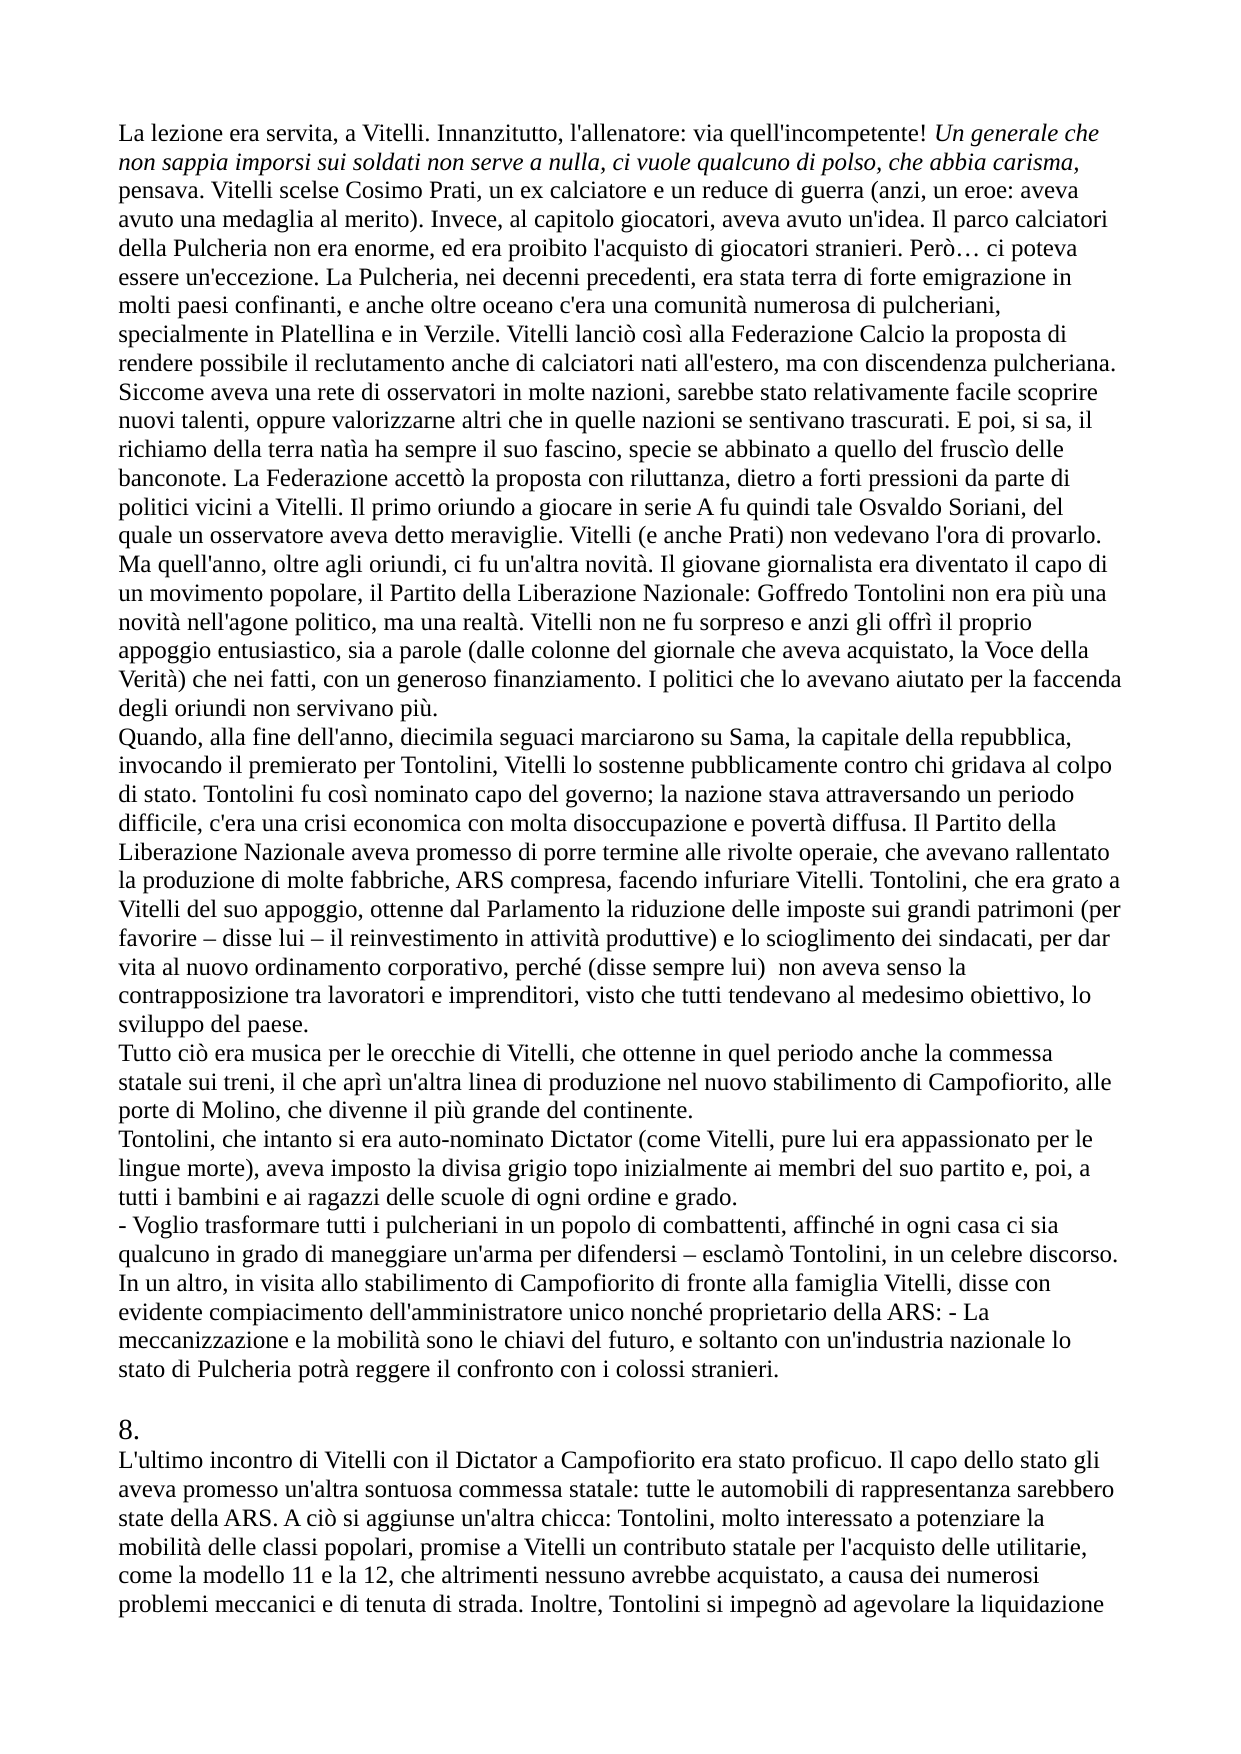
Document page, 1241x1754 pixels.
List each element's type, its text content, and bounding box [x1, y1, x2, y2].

text La lezione era servita, a Vitelli. Innanzitutto, l'allenatore: via quell'incompetente! Un generale che non sappia imporsi sui soldati non serve a nulla, ci vuole qualcuno di polso, che abbia carisma, pensava. Vitelli scelse Cosimo Prati, un ex calciatore e un reduce di guerra (anzi, un eroe: aveva avuto una medaglia al merito). Invece, al capitolo giocatori, aveva avuto un'idea. Il parco calciatori della Pulcheria non era enorme, ed era proibito l'acquisto di giocatori stranieri. Però… ci poteva essere un'eccezione. La Pulcheria, nei decenni precedenti, era stata terra di forte emigrazione in molti paesi confinanti, e anche oltre oceano c'era una comunità numerosa di pulcheriani, specialmente in Platellina e in Verzile. Vitelli lanciò così alla Federazione Calcio la proposta di rendere possibile il reclutamento anche di calciatori nati all'estero, ma con discendenza pulcheriana. Siccome aveva una rete di osservatori in molte nazioni, sarebbe stato relativamente facile scoprire nuovi talenti, oppure valorizzarne altri che in quelle nazioni se sentivano trascurati. E poi, si sa, il richiamo della terra natìa ha sempre il suo fascino, specie se abbinato a quello del fruscìo delle banconote. La Federazione accettò la proposta con riluttanza, dietro a forti pressioni da parte di politici vicini a Vitelli. Il primo oriundo a giocare in serie A fu quindi tale Osvaldo Soriani, del quale un osservatore aveva detto meraviglie. Vitelli (e anche Prati) non vedevano l'ora di provarlo. [118, 118, 1122, 549]
text Quando, alla fine dell'anno, diecimila seguaci marciarono su Sama, la capitale della repubblica, invocando il premierato per Tontolini, Vitelli lo sostenne pubblicamente contro chi gridava al colpo di stato. Tontolini fu così nominato capo del governo; la nazione stava attraversando un periodo difficile, c'era una crisi economica con molta disoccupazione e povertà diffusa. Il Partito della Liberazione Nazionale aveva promesso di porre termine alle rivolte operaie, che avevano rallentato la produzione di molte fabbriche, ARS compresa, facendo infuriare Vitelli. Tontolini, che era grato a Vitelli del suo appoggio, ottenne dal Parlamento la riduzione delle imposte sui grandi patrimoni (per favorire – disse lui – il reinvestimento in attività produttive) e lo scioglimento dei sindacati, per dar vita al nuovo ordinamento corporativo, perché (disse sempre lui) non aveva senso la contrapposizione tra lavoratori e imprenditori, visto che tutti tendevano al medesimo obiettivo, lo sviluppo del paese. [118, 722, 1122, 1038]
text 8. [118, 1412, 1122, 1445]
text In un altro, in visita allo stabilimento di Campofiorito di fronte alla famiglia Vitelli, disse con evidente compiacimento dell'amministratore unico nonché proprietario della ARS: - La meccanizzazione e la mobilità sono le chiavi del futuro, e soltanto con un'industria nazionale lo stato di Pulcheria potrà reggere il confronto con i colossi stranieri. [118, 1268, 1122, 1383]
text Ma quell'anno, oltre agli oriundi, ci fu un'altra novità. Il giovane giornalista era diventato il capo di un movimento popolare, il Partito della Liberazione Nazionale: Goffredo Tontolini non era più una novità nell'agone politico, ma una realtà. Vitelli non ne fu sorpreso e anzi gli offrì il proprio appoggio entusiastico, sia a parole (dalle colonne del giornale che aveva acquistato, la Voce della Verità) che nei fatti, con un generoso finanziamento. I politici che lo avevano aiutato per la faccenda degli oriundi non servivano più. [118, 549, 1122, 722]
text L'ultimo incontro di Vitelli con il Dictator a Campofiorito era stato proficuo. Il capo dello stato gli aveva promesso un'altra sontuosa commessa statale: tutte le automobili di rappresentanza sarebbero state della ARS. A ciò si aggiunse un'altra chicca: Tontolini, molto interessato a potenziare la mobilità delle classi popolari, promise a Vitelli un contributo statale per l'acquisto delle utilitarie, come la modello 11 e la 12, che altrimenti nessuno avrebbe acquistato, a causa dei numerosi problemi meccanici e di tenuta di strada. Inoltre, Tontolini si impegnò ad agevolare la liquidazione [118, 1445, 1122, 1618]
text Tutto ciò era musica per le orecchie di Vitelli, che ottenne in quel periodo anche la commessa statale sui treni, il che aprì un'altra linea di produzione nel nuovo stabilimento di Campofiorito, alle porte di Molino, che divenne il più grande del continente. [118, 1038, 1122, 1124]
text Tontolini, che intanto si era auto-nominato Dictator (come Vitelli, pure lui era appassionato per le lingue morte), aveva imposto la divisa grigio topo inizialmente ai membri del suo partito e, poi, a tutti i bambini e ai ragazzi delle scuole di ogni ordine e grado. [118, 1124, 1122, 1211]
text - Voglio trasformare tutti i pulcheriani in un popolo di combattenti, affinché in ogni casa ci sia qualcuno in grado di maneggiare un'arma per difendersi – esclamò Tontolini, in un celebre discorso. [118, 1211, 1122, 1268]
